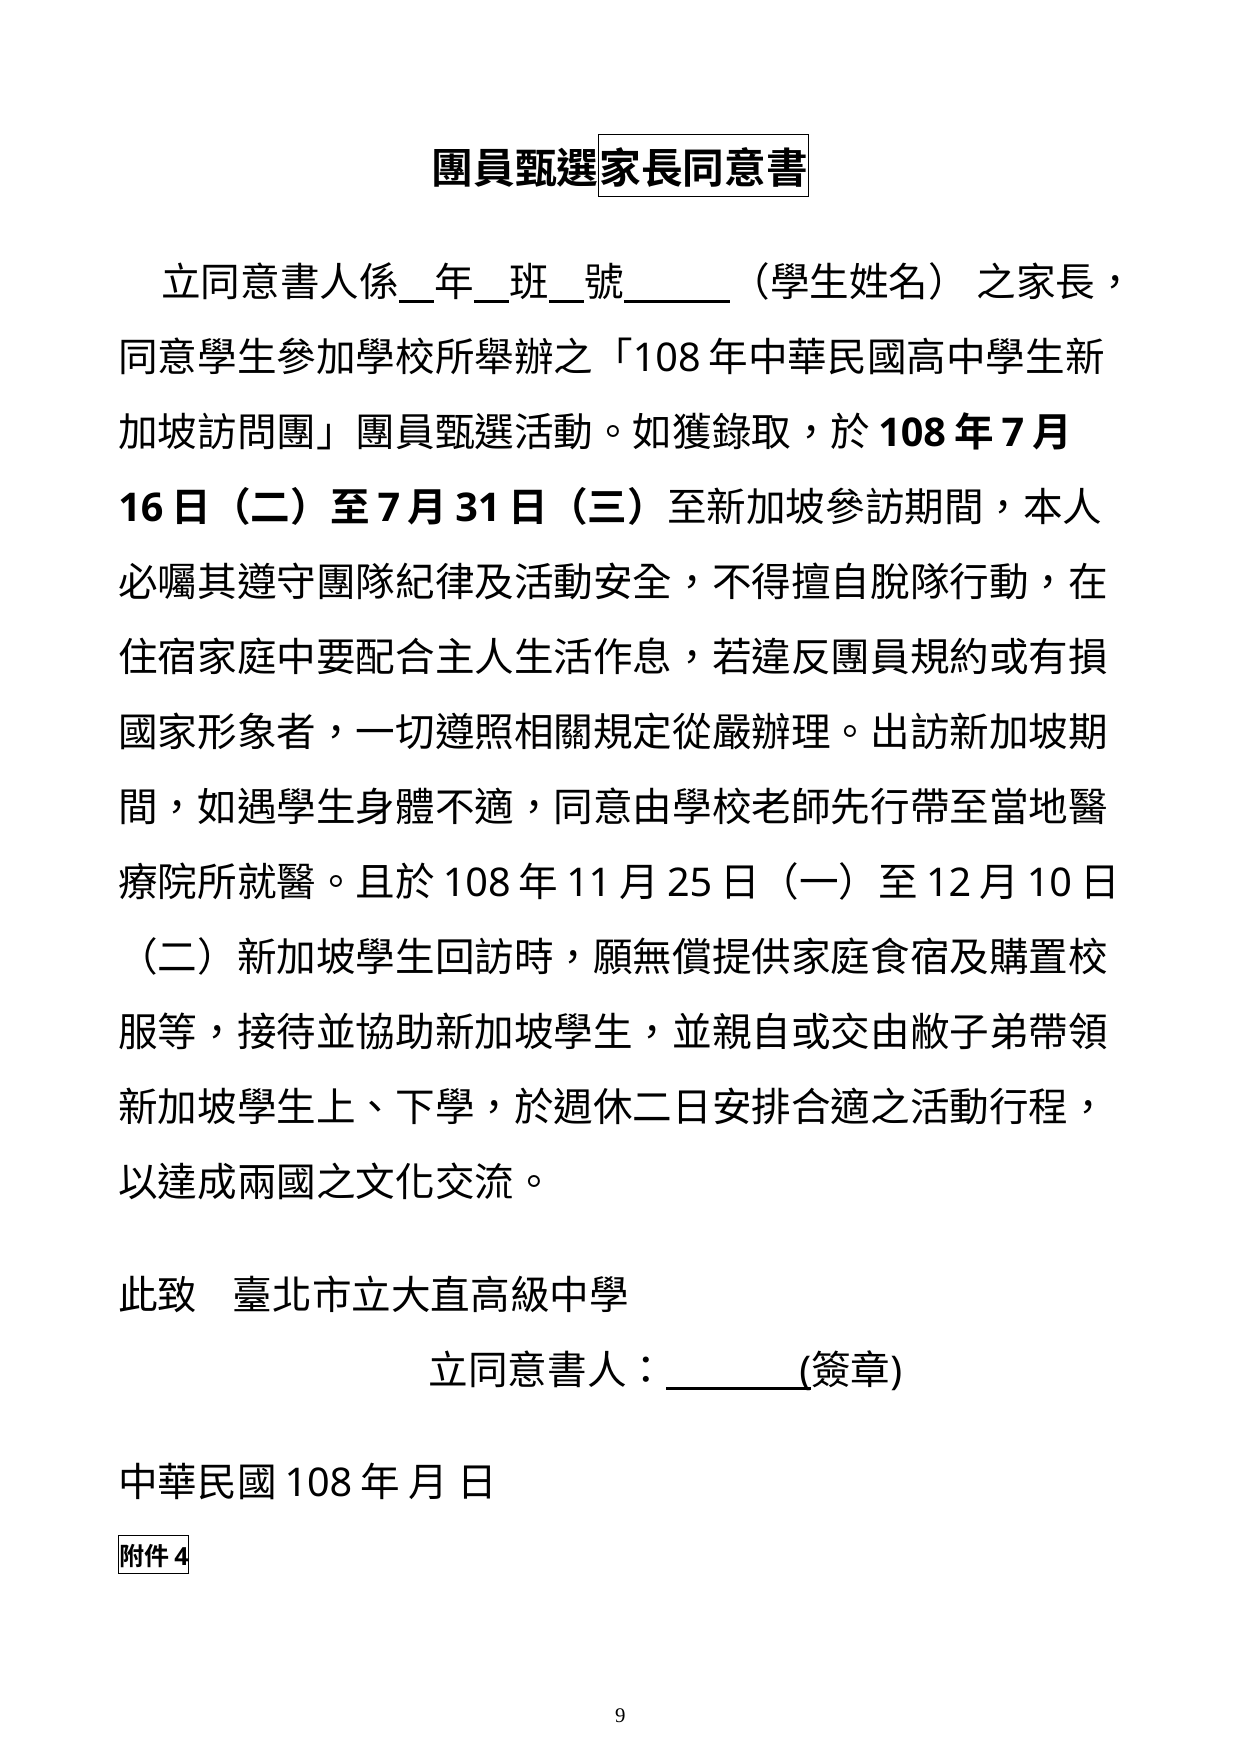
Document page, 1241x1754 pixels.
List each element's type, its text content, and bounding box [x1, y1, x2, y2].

text 立同意書人係 年 班 號 （學生姓名） 之家長，同意學生參加學校所舉辦之「108年中華民國高中學生新加坡訪問團」團員甄選活動。如獲錄取，於108年7月16日（二）至7月31日（三）至新加坡參訪期間，本人必囑其遵守團隊紀律及活動安全，不得擅自脫隊行動，在住宿家庭中要配合主人生活作息，若違反團員規約或有損國家形象者，一切遵照相關規定從嚴辦理。出訪新加坡期間，如遇學生身體不適，同意由學校老師先行帶至當地醫療院所就醫。且於108年11月25日（一）至12月10日（二）新加坡學生回訪時，願無償提供家庭食宿及購置校服等，接待並協助新加坡學生，並親自或交由敝子弟帶領新加坡學生上、下學，於週休二日安排合適之活動行程，以達成兩國之文化交流。 [118, 242, 1122, 1217]
text 附件4 [118, 1517, 1122, 1592]
text 立同意書人： (簽章) [368, 1329, 1131, 1404]
text 團員甄選家長同意書 [809, 134, 1122, 197]
text 團員甄選家長同意書 [599, 135, 808, 196]
text 此致 臺北市立大直高級中學 [118, 1254, 1122, 1329]
text 中華民國108年 月 日 [118, 1442, 1122, 1517]
text 團員甄選家長同意書 [118, 134, 598, 197]
